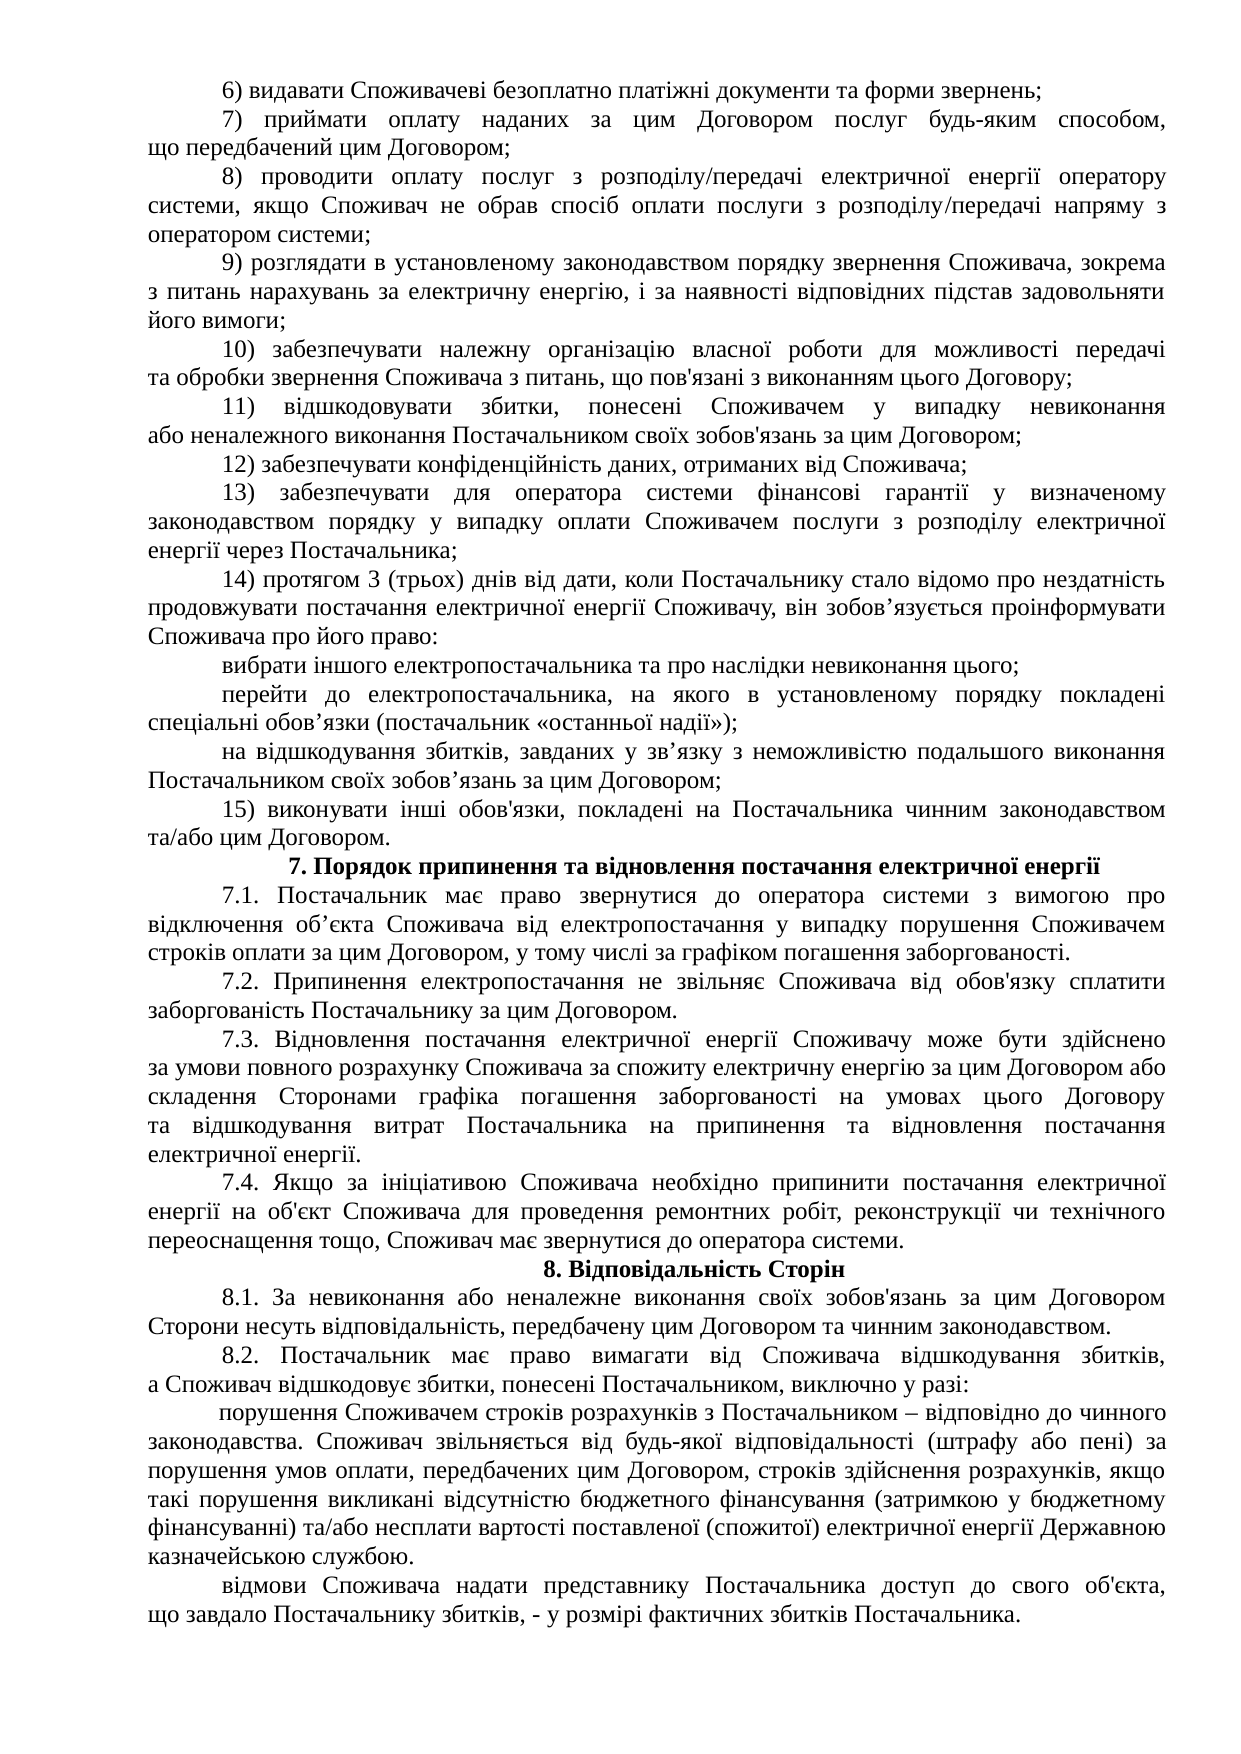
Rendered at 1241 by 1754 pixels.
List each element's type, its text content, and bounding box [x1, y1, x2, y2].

text 12) забезпечувати конфіденційність даних, отриманих від Споживача; [148, 449, 1167, 477]
text на відшкодування збитків, завданих у зв’язку з неможливістю подальшого виконання Постачальником своїх зобов’язань за цим Договором; [148, 736, 1167, 794]
text 7) приймати оплату наданих за цим Договором послуг будь-яким способом, що передбачений цим Договором; [148, 104, 1167, 161]
text 8.2. Постачальник має право вимагати від Споживача відшкодування збитків, а Споживач відшкодовує збитки, понесені Постачальником, виключно у разі: [148, 1340, 1167, 1397]
text 8) проводити оплату послуг з розподілу/передачі електричної енергії оператору системи, якщо Споживач не обрав спосіб оплати послуги з розподілу/передачі напряму з оператором системи; [148, 161, 1167, 247]
text 9) розглядати в установленому законодавством порядку звернення Споживача, зокрема з питань нарахувань за електричну енергію, і за наявності відповідних підстав задовольняти його вимоги; [148, 247, 1167, 334]
text 7.1. Постачальник має право звернутися до оператора системи з вимогою про відключення об’єкта Споживача від електропостачання у випадку порушення Споживачем строків оплати за цим Договором, у тому числі за графіком погашення заборгованості. [148, 880, 1167, 966]
text порушення Споживачем строків розрахунків з Постачальником – відповідно до чинного законодавства. Споживач звільняється від будь-якої відповідальності (штрафу або пені) за порушення умов оплати, передбачених цим Договором, строків здійснення розрахунків, якщо такі порушення викликані відсутністю бюджетного фінансування (затримкою у бюджетному фінансуванні) та/або несплати вартості поставленої (спожитої) електричної енергії Державною казначейською службою. [148, 1397, 1167, 1570]
text 13) забезпечувати для оператора системи фінансові гарантії у визначеному законодавством порядку у випадку оплати Споживачем послуги з розподілу електричної енергії через Постачальника; [148, 477, 1167, 564]
text відмови Споживача надати представнику Постачальника доступ до свого об'єкта, що завдало Постачальнику збитків, - у розмірі фактичних збитків Постачальника. [148, 1570, 1167, 1627]
text 14) протягом 3 (трьох) днів від дати, коли Постачальнику стало відомо про нездатність продовжувати постачання електричної енергії Споживачу, він зобов’язується проінформувати Споживача про його право: [148, 564, 1167, 650]
text 7.3. Відновлення постачання електричної енергії Споживачу може бути здійснено за умови повного розрахунку Споживача за спожиту електричну енергію за цим Договором або складення Сторонами графіка погашення заборгованості на умовах цього Договору та відшкодування витрат Постачальника на припинення та відновлення постачання електричної енергії. [148, 1024, 1167, 1167]
text 7.4. Якщо за ініціативою Споживача необхідно припинити постачання електричної енергії на об'єкт Споживача для проведення ремонтних робіт, реконструкції чи технічного переоснащення тощо, Споживач має звернутися до оператора системи. [148, 1167, 1167, 1254]
text 7. Порядок припинення та відновлення постачання електричної енергії [148, 851, 1167, 880]
text вибрати іншого електропостачальника та про наслідки невиконання цього; [148, 650, 1167, 679]
text 11) відшкодовувати збитки, понесені Споживачем у випадку невиконання або неналежного виконання Постачальником своїх зобов'язань за цим Договором; [148, 391, 1167, 449]
text 6) видавати Споживачеві безоплатно платіжні документи та форми звернень; [148, 75, 1167, 104]
text 10) забезпечувати належну організацію власної роботи для можливості передачі та обробки звернення Споживача з питань, що пов'язані з виконанням цього Договору; [148, 334, 1167, 391]
text 7.2. Припинення електропостачання не звільняє Споживача від обов'язку сплатити заборгованість Постачальнику за цим Договором. [148, 966, 1167, 1024]
text 8.1. За невиконання або неналежне виконання своїх зобов'язань за цим Договором Сторони несуть відповідальність, передбачену цим Договором та чинним законодавством. [148, 1282, 1167, 1340]
text перейти до електропостачальника, на якого в установленому порядку покладені спеціальні обов’язки (постачальник «останньої надії»); [148, 679, 1167, 736]
text 15) виконувати інші обов'язки, покладені на Постачальника чинним законодавством та/або цим Договором. [148, 794, 1167, 851]
text 8. Відповідальність Сторін [148, 1254, 1167, 1282]
